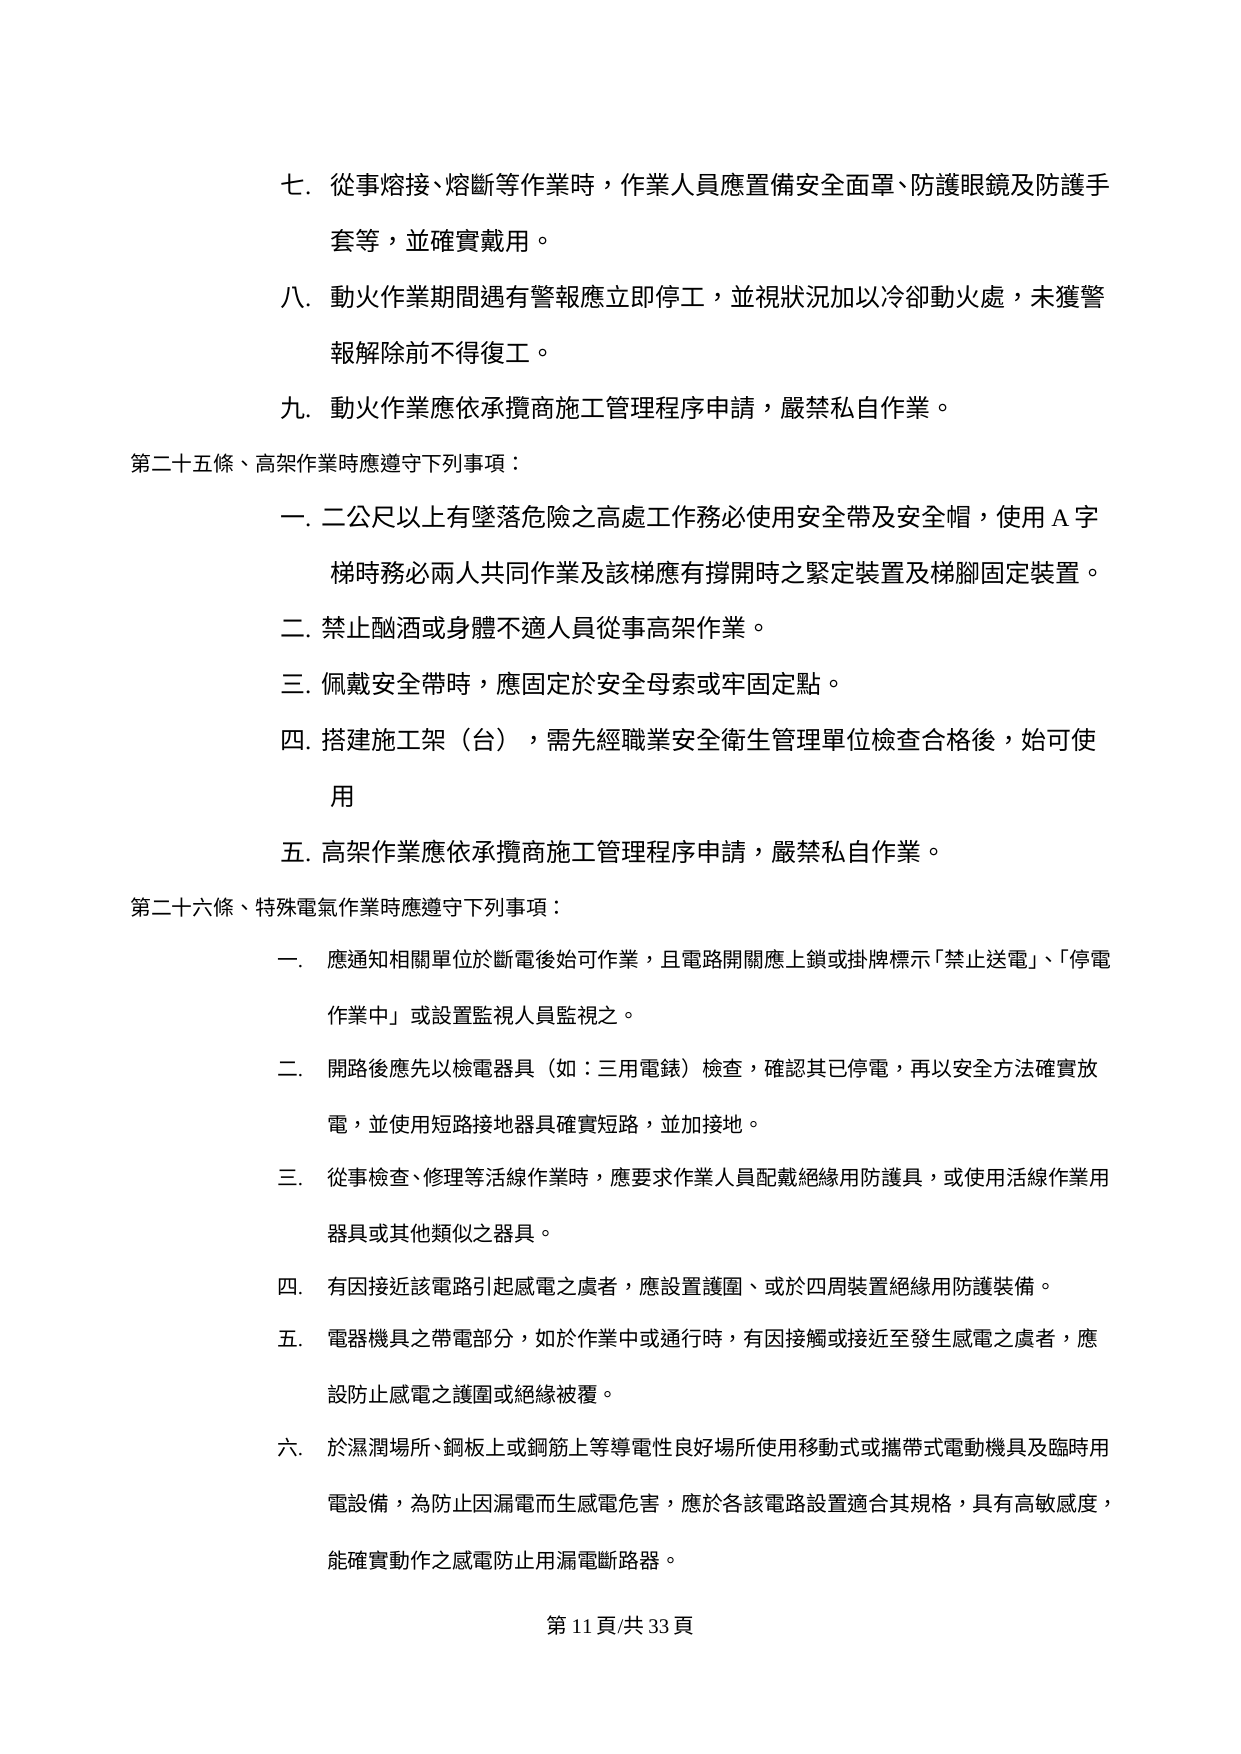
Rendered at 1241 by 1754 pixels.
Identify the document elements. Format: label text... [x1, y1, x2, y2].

subtitle 電器機具之帶電部分，如於作業中或通行時，有因接觸或接近至發生感電之虞者，應設防止感電之護圍或絕緣被覆。 [277, 1319, 1110, 1413]
list 佩戴安全帶時，應固定於安全母索或牢固定點。 [280, 664, 1110, 701]
subtitle 於濕潤場所、鋼板上或鋼筋上等導電性良好場所使用移動式或攜帶式電動機具及臨時用電設備，為防止因漏電而生感電危害，應於各該電路設置適合其規格，具有高敏感度，能確實動作之感電防止用漏電斷路器。 [277, 1428, 1110, 1578]
subtitle 從事檢查、修理等活線作業時，應要求作業人員配戴絕緣用防護具，或使用活線作業用器具或其他類似之器具。 [277, 1157, 1110, 1251]
list 動火作業應依承攬商施工管理程序申請，嚴禁私自作業。 [280, 388, 1110, 426]
subtitle 應通知相關單位於斷電後始可作業，且電路開關應上鎖或掛牌標示「禁止送電」、「停電作業中」或設置監視人員監視之。 [277, 940, 1110, 1033]
list 動火作業期間遇有警報應立即停工，並視狀況加以冷卻動火處，未獲警報解除前不得復工。 [280, 276, 1110, 370]
subtitle 第二十五條、高架作業時應遵守下列事項： [130, 444, 1110, 481]
subtitle 第二十六條、特殊電氣作業時應遵守下列事項： [130, 887, 1110, 924]
list 禁止酗酒或身體不適人員從事高架作業。 [280, 608, 1110, 646]
list 高架作業應依承攬商施工管理程序申請，嚴禁私自作業。 [280, 831, 1110, 869]
list 二公尺以上有墜落危險之高處工作務必使用安全帶及安全帽，使用A字梯時務必兩人共同作業及該梯應有撐開時之緊定裝置及梯腳固定裝置。 [280, 496, 1110, 590]
subtitle 開路後應先以檢電器具（如：三用電錶）檢查，確認其已停電，再以安全方法確實放電，並使用短路接地器具確實短路，並加接地。 [277, 1048, 1110, 1142]
list 搭建施工架（台），需先經職業安全衛生管理單位檢查合格後，始可使用 [280, 719, 1110, 813]
list 從事熔接、熔斷等作業時，作業人員應置備安全面罩、防護眼鏡及防護手套等，並確實戴用。 [280, 164, 1110, 258]
subtitle 有因接近該電路引起感電之虞者，應設置護圍、或於四周裝置絕緣用防護裝備。 [277, 1266, 1110, 1304]
